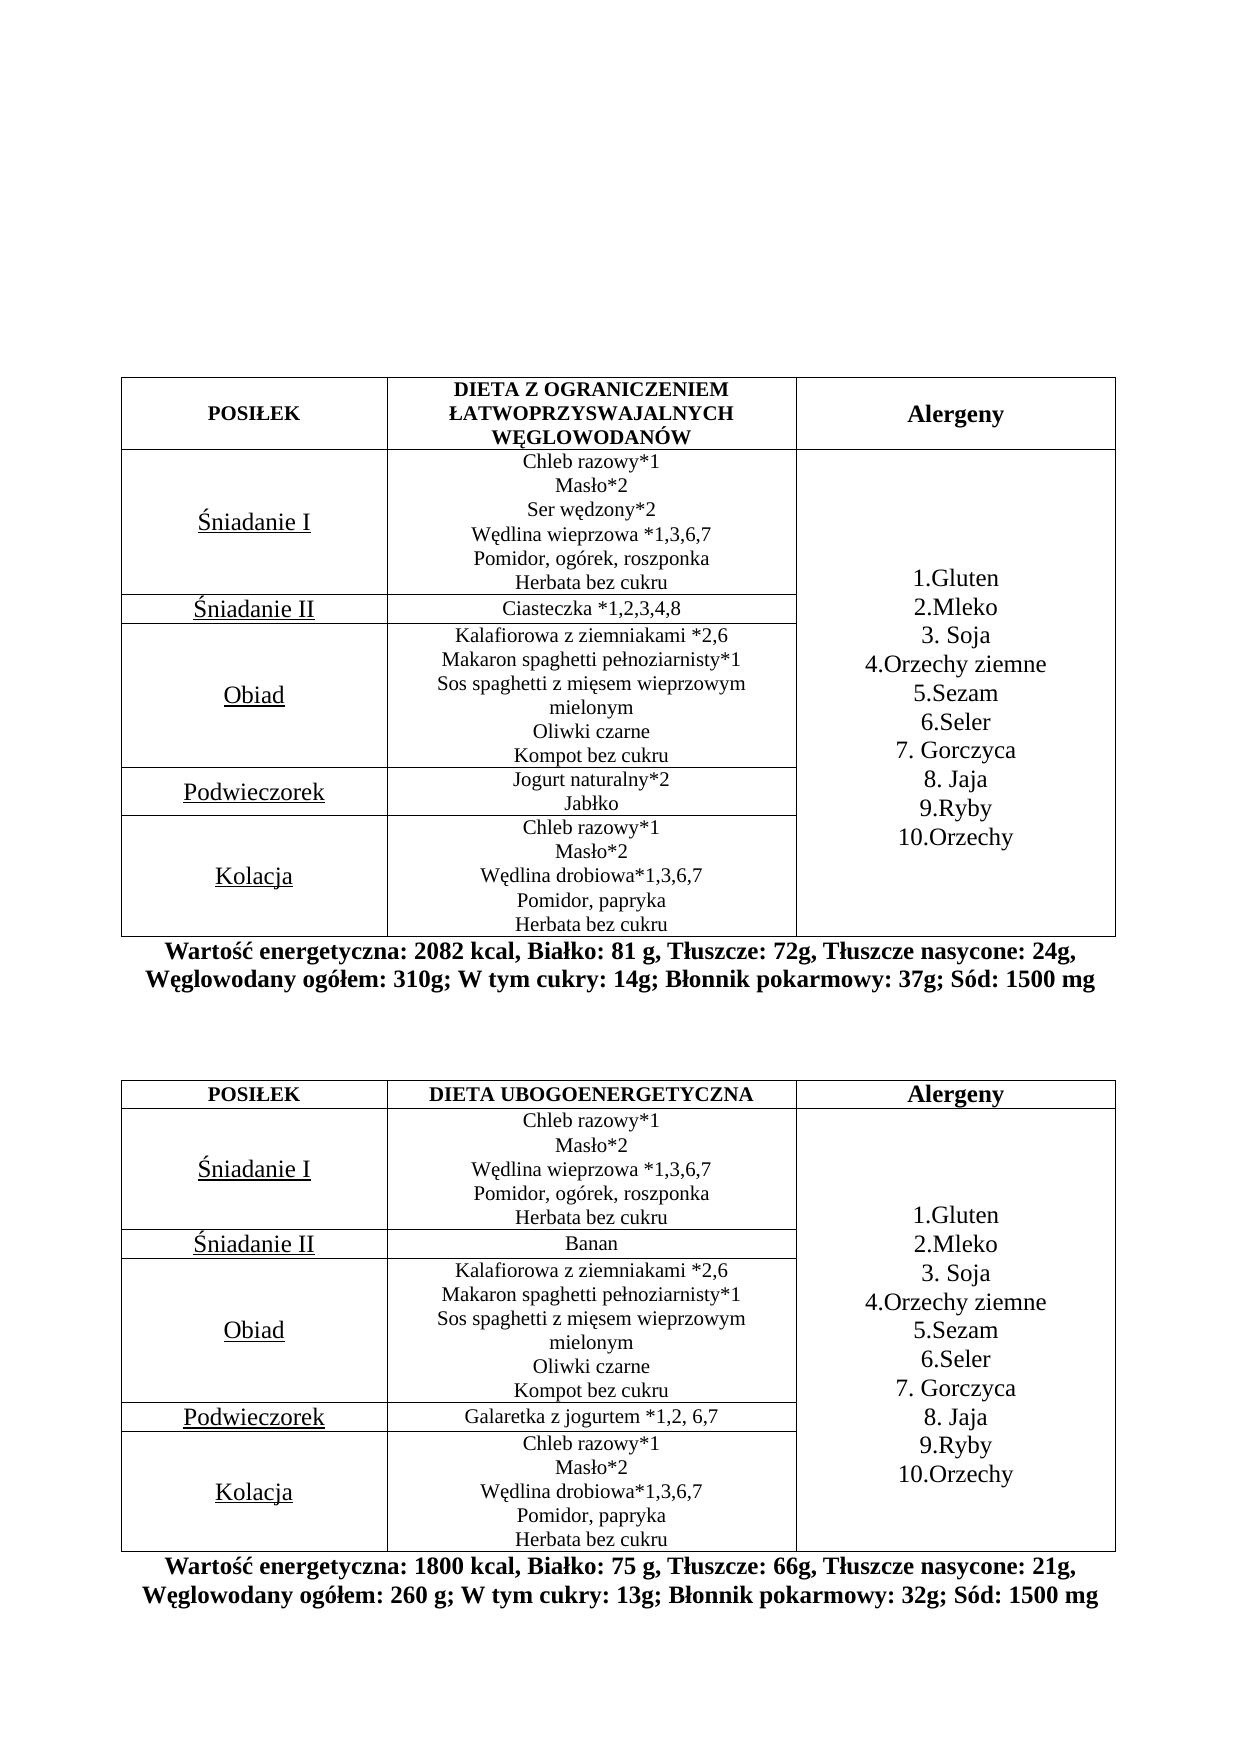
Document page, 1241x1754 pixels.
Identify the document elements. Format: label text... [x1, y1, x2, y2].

table_cell Kalafiorowa z ziemniakami *2,6 Makaron spaghetti pełnoziarnisty*1 Sos spaghetti z mięsem wieprzowym mielonym Oliwki czarne Kompot bez cukru [388, 1259, 796, 1402]
table_cell Kalafiorowa z ziemniakami *2,6 Makaron spaghetti pełnoziarnisty*1 Sos spaghetti z mięsem wieprzowym mielonym Oliwki czarne Kompot bez cukru [388, 624, 796, 767]
table_cell Galaretka z jogurtem *1,2, 6,7 [388, 1403, 796, 1431]
table_cell Chleb razowy*1 Masło*2 Ser wędzony*2 Wędlina wieprzowa *1,3,6,7 Pomidor, ogórek, roszponka Herbata bez cukru [388, 450, 796, 594]
table_header Alergeny [797, 1081, 1115, 1108]
text Wartość energetyczna: 2082 kcal, Białko: 81 g, Tłuszcze: 72g, Tłuszcze nasycone: 24g, Węglowodany ogółem: 310g; W tym cukry: 14g; Błonnik pokarmowy: 37g; Sód: 1500 mg [118, 936, 1122, 993]
table_cell 1.Gluten 2.Mleko 3. Soja 4.Orzechy ziemne 5.Sezam 6.Seler 7. Gorczyca 8. Jaja 9.Ryby 10.Orzechy [797, 1109, 1115, 1551]
table_cell 1.Gluten 2.Mleko 3. Soja 4.Orzechy ziemne 5.Sezam 6.Seler 7. Gorczyca 8. Jaja 9.Ryby 10.Orzechy [797, 450, 1115, 936]
table_header Alergeny [797, 378, 1115, 449]
table_cell Podwieczorek [122, 768, 387, 815]
table_cell Chleb razowy*1 Masło*2 Wędlina drobiowa*1,3,6,7 Pomidor, papryka Herbata bez cukru [388, 816, 796, 936]
table_cell Chleb razowy*1 Masło*2 Wędlina wieprzowa *1,3,6,7 Pomidor, ogórek, roszponka Herbata bez cukru [388, 1109, 796, 1229]
table_cell Śniadanie II [122, 1230, 387, 1258]
table_header POSIŁEK [122, 378, 387, 449]
table_cell Kolacja [122, 1432, 387, 1551]
table_cell Banan [388, 1230, 796, 1258]
table_cell Śniadanie II [122, 595, 387, 622]
table_cell Śniadanie I [122, 450, 387, 594]
table_header DIETA UBOGOENERGETYCZNA [388, 1081, 796, 1108]
table_cell Chleb razowy*1 Masło*2 Wędlina drobiowa*1,3,6,7 Pomidor, papryka Herbata bez cukru [388, 1432, 796, 1551]
table_cell Obiad [122, 624, 387, 767]
table_cell Śniadanie I [122, 1109, 387, 1229]
table_header POSIŁEK [122, 1081, 387, 1108]
table_cell Obiad [122, 1259, 387, 1402]
table_header DIETA Z OGRANICZENIEM ŁATWOPRZYSWAJALNYCH WĘGLOWODANÓW [388, 378, 796, 449]
table_cell Kolacja [122, 816, 387, 936]
table_cell Ciasteczka *1,2,3,4,8 [388, 595, 796, 622]
table_cell Podwieczorek [122, 1403, 387, 1431]
text Wartość energetyczna: 1800 kcal, Białko: 75 g, Tłuszcze: 66g, Tłuszcze nasycone: 21g, Węglowodany ogółem: 260 g; W tym cukry: 13g; Błonnik pokarmowy: 32g; Sód: 1500 mg [118, 1551, 1122, 1609]
table_cell Jogurt naturalny*2 Jabłko [388, 768, 796, 815]
